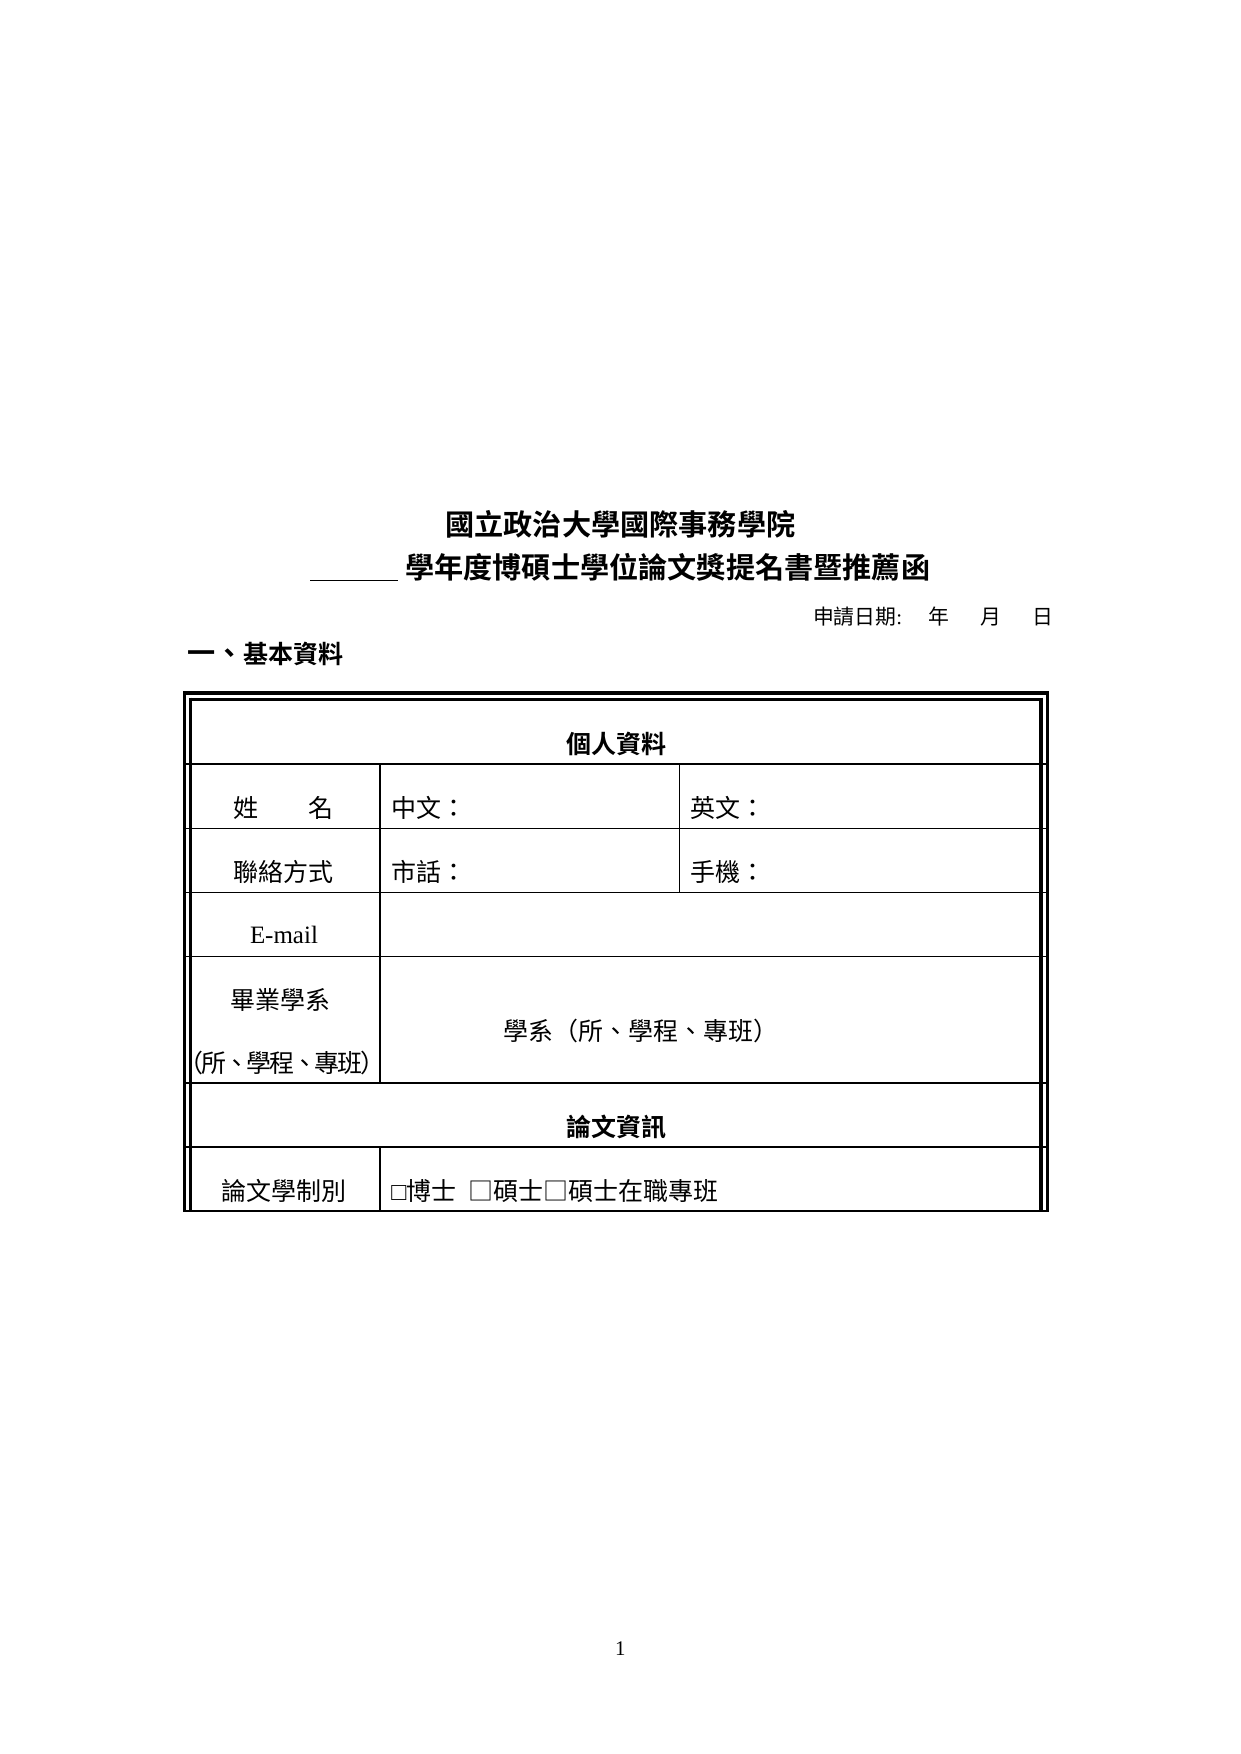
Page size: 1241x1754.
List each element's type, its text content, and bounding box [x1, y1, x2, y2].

table_cell 手機： [680, 829, 1039, 891]
table_cell 論文學制別 [192, 1148, 379, 1210]
subtitle 學年度博碩士學位論文獎提名書暨推薦函 [187, 544, 1053, 587]
table_cell E-mail [192, 893, 379, 956]
subtitle 一、基本資料 [187, 630, 1053, 671]
table_cell 聯絡方式 [192, 829, 379, 891]
text 國立政治大學國際事務學院 [187, 502, 1053, 544]
table_cell 姓 名 [192, 765, 379, 827]
table_cell [381, 893, 1039, 956]
text 申請日期: 年 月 日 [187, 600, 1053, 630]
table_cell □博士 □碩士□碩士在職專班 [381, 1148, 1039, 1210]
table_cell 市話： [381, 829, 679, 891]
table_cell 畢業學系 （所、學程、專班） [192, 957, 379, 1082]
table_cell 學系（所、學程、專班） [381, 957, 1039, 1082]
table_cell 論文資訊 [192, 1084, 1039, 1146]
table_cell 英文： [680, 765, 1039, 827]
table_cell 中文： [381, 765, 679, 827]
table_header 個人資料 [188, 695, 1044, 763]
